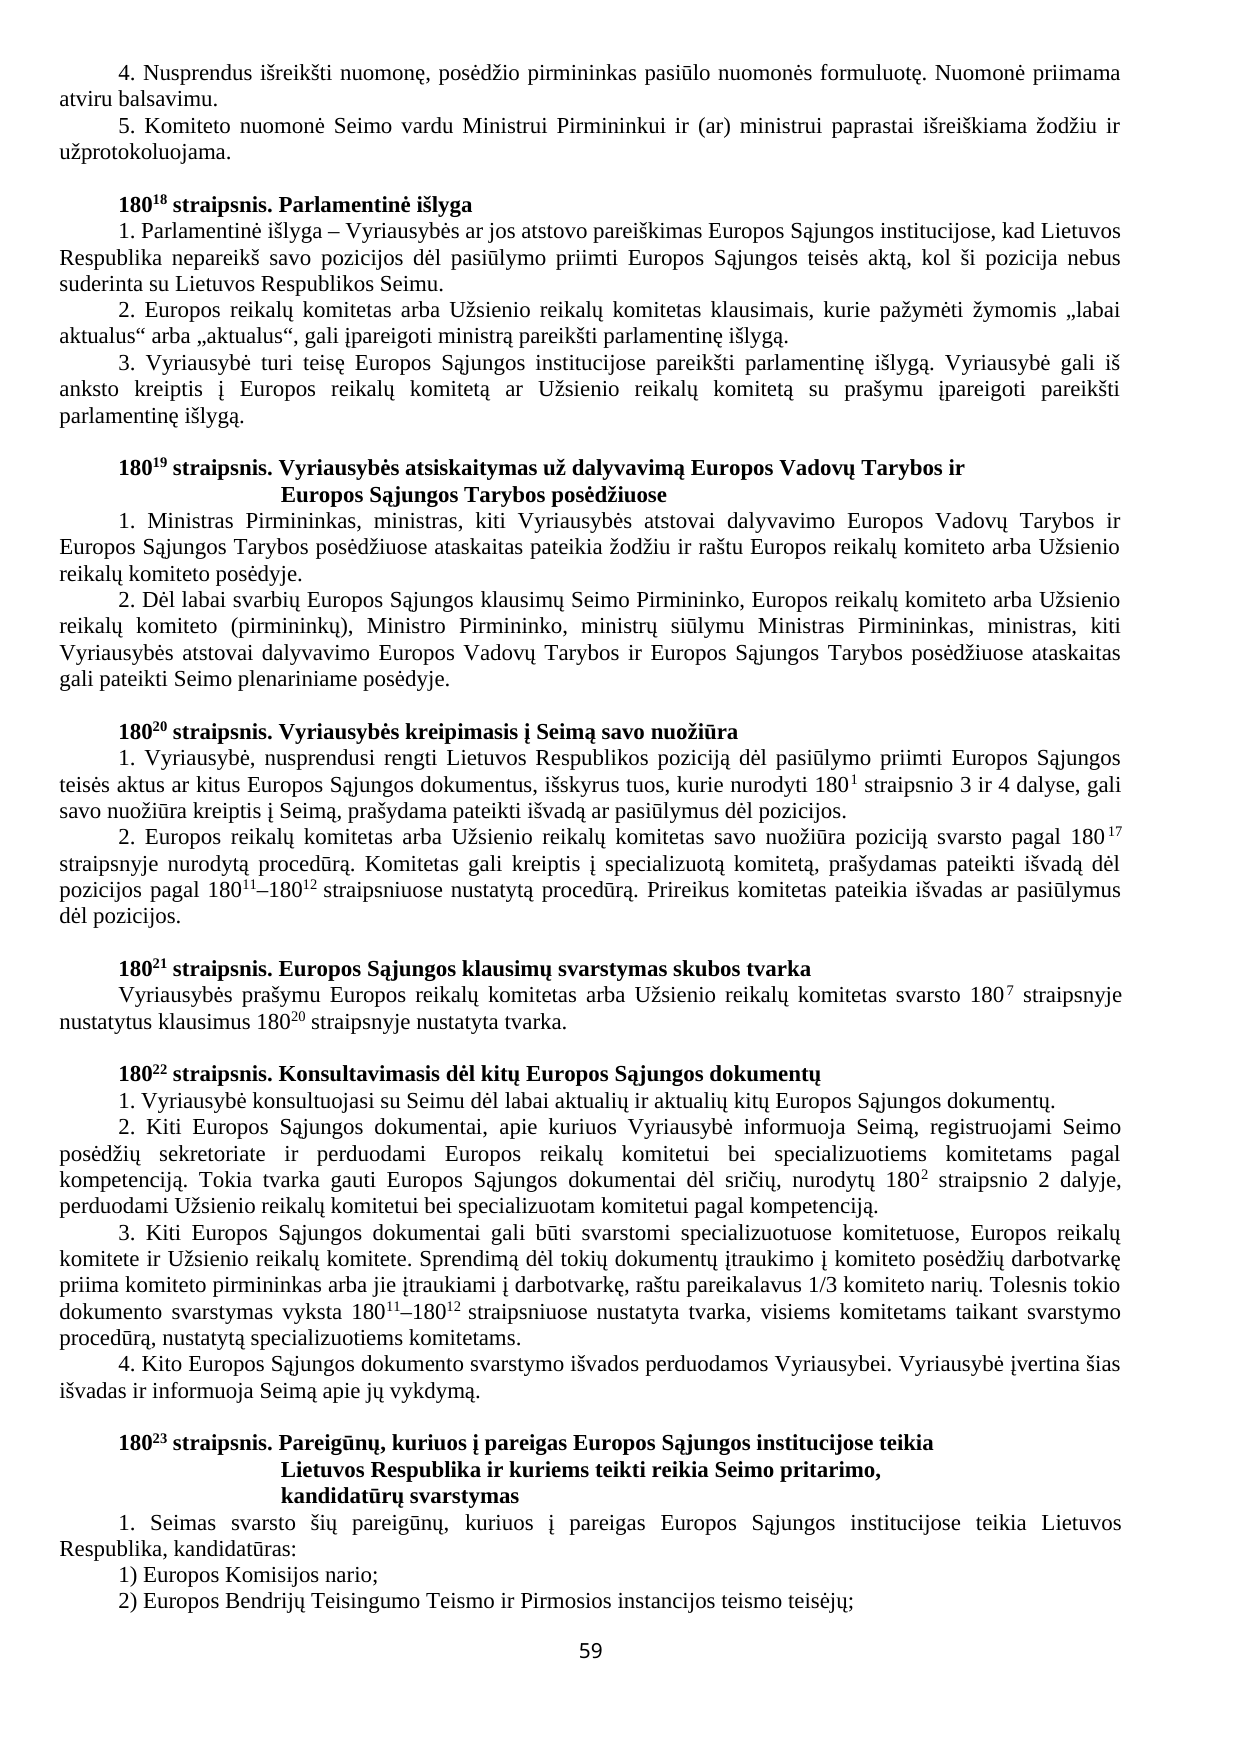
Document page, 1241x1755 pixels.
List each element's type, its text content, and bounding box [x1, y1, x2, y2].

text Europos Sąjungos Tarybos posėdžiuose [59, 481, 1122, 507]
text 5. Komiteto nuomonė Seimo vardu Ministrui Pirmininkui ir (ar) ministrui paprastai išreiškiama žodžiu ir užprotokoluojama. [59, 112, 1122, 164]
text Vyriausybės prašymu Europos reikalų komitetas arba Užsienio reikalų komitetas svarsto 1807 straipsnyje nustatytus klausimus 18020 straipsnyje nustatyta tvarka. [59, 981, 1122, 1034]
text 1. Vyriausybė konsultuojasi su Seimu dėl labai aktualių ir aktualių kitų Europos Sąjungos dokumentų. [59, 1087, 1122, 1113]
text 18020 straipsnis. Vyriausybės kreipimasis į Seimą savo nuožiūra [59, 718, 1122, 744]
text 1. Parlamentinė išlyga – Vyriausybės ar jos atstovo pareiškimas Europos Sąjungos institucijose, kad Lietuvos Respublika nepareikš savo pozicijos dėl pasiūlymo priimti Europos Sąjungos teisės aktą, kol ši pozicija nebus suderinta su Lietuvos Respublikos Seimu. [59, 217, 1122, 296]
text 18021 straipsnis. Europos Sąjungos klausimų svarstymas skubos tvarka [59, 955, 1122, 981]
text 2) Europos Bendrijų Teisingumo Teismo ir Pirmosios instancijos teismo teisėjų; [59, 1588, 1122, 1614]
text Lietuvos Respublika ir kuriems teikti reikia Seimo pritarimo, [59, 1456, 1122, 1482]
text 2. Europos reikalų komitetas arba Užsienio reikalų komitetas savo nuožiūra poziciją svarsto pagal 18017 straipsnyje nurodytą procedūrą. Komitetas gali kreiptis į specializuotą komitetą, prašydamas pateikti išvadą dėl pozicijos pagal 18011–18012 straipsniuose nustatytą procedūrą. Prireikus komitetas pateikia išvadas ar pasiūlymus dėl pozicijos. [59, 823, 1122, 929]
text 3. Vyriausybė turi teisę Europos Sąjungos institucijose pareikšti parlamentinę išlygą. Vyriausybė gali iš anksto kreiptis į Europos reikalų komitetą ar Užsienio reikalų komitetą su prašymu įpareigoti pareikšti parlamentinę išlygą. [59, 349, 1122, 428]
text 18023 straipsnis. Pareigūnų, kuriuos į pareigas Europos Sąjungos institucijose teikia [59, 1429, 1122, 1456]
text 18019 straipsnis. Vyriausybės atsiskaitymas už dalyvavimą Europos Vadovų Tarybos ir [59, 454, 1122, 481]
text 4. Kito Europos Sąjungos dokumento svarstymo išvados perduodamos Vyriausybei. Vyriausybė įvertina šias išvadas ir informuoja Seimą apie jų vykdymą. [59, 1350, 1122, 1403]
text 1. Seimas svarsto šių pareigūnų, kuriuos į pareigas Europos Sąjungos institucijose teikia Lietuvos Respublika, kandidatūras: [59, 1508, 1122, 1561]
text 2. Kiti Europos Sąjungos dokumentai, apie kuriuos Vyriausybė informuoja Seimą, registruojami Seimo posėdžių sekretoriate ir perduodami Europos reikalų komitetui bei specializuotiems komitetams pagal kompetenciją. Tokia tvarka gauti Europos Sąjungos dokumentai dėl sričių, nurodytų 1802 straipsnio 2 dalyje, perduodami Užsienio reikalų komitetui bei specializuotam komitetui pagal kompetenciją. [59, 1113, 1122, 1219]
text 1. Vyriausybė, nusprendusi rengti Lietuvos Respublikos poziciją dėl pasiūlymo priimti Europos Sąjungos teisės aktus ar kitus Europos Sąjungos dokumentus, išskyrus tuos, kurie nurodyti 1801 straipsnio 3 ir 4 dalyse, gali savo nuožiūra kreiptis į Seimą, prašydama pateikti išvadą ar pasiūlymus dėl pozicijos. [59, 744, 1122, 823]
text kandidatūrų svarstymas [59, 1482, 1122, 1508]
text 3. Kiti Europos Sąjungos dokumentai gali būti svarstomi specializuotuose komitetuose, Europos reikalų komitete ir Užsienio reikalų komitete. Sprendimą dėl tokių dokumentų įtraukimo į komiteto posėdžių darbotvarkę priima komiteto pirmininkas arba jie įtraukiami į darbotvarkę, raštu pareikalavus 1/3 komiteto narių. Tolesnis tokio dokumento svarstymas vyksta 18011–18012 straipsniuose nustatyta tvarka, visiems komitetams taikant svarstymo procedūrą, nustatytą specializuotiems komitetams. [59, 1219, 1122, 1350]
text 1. Ministras Pirmininkas, ministras, kiti Vyriausybės atstovai dalyvavimo Europos Vadovų Tarybos ir Europos Sąjungos Tarybos posėdžiuose ataskaitas pateikia žodžiu ir raštu Europos reikalų komiteto arba Užsienio reikalų komiteto posėdyje. [59, 507, 1122, 586]
text 18018 straipsnis. Parlamentinė išlyga [59, 191, 1122, 217]
text 18022 straipsnis. Konsultavimasis dėl kitų Europos Sąjungos dokumentų [59, 1061, 1122, 1087]
text 2. Dėl labai svarbių Europos Sąjungos klausimų Seimo Pirmininko, Europos reikalų komiteto arba Užsienio reikalų komiteto (pirmininkų), Ministro Pirmininko, ministrų siūlymu Ministras Pirmininkas, ministras, kiti Vyriausybės atstovai dalyvavimo Europos Vadovų Tarybos ir Europos Sąjungos Tarybos posėdžiuose ataskaitas gali pateikti Seimo plenariniame posėdyje. [59, 586, 1122, 692]
text 1) Europos Komisijos nario; [59, 1561, 1122, 1588]
text 4. Nusprendus išreikšti nuomonę, posėdžio pirmininkas pasiūlo nuomonės formuluotę. Nuomonė priimama atviru balsavimu. [59, 59, 1122, 112]
text 2. Europos reikalų komitetas arba Užsienio reikalų komitetas klausimais, kurie pažymėti žymomis „labai aktualus“ arba „aktualus“, gali įpareigoti ministrą pareikšti parlamentinę išlygą. [59, 296, 1122, 349]
